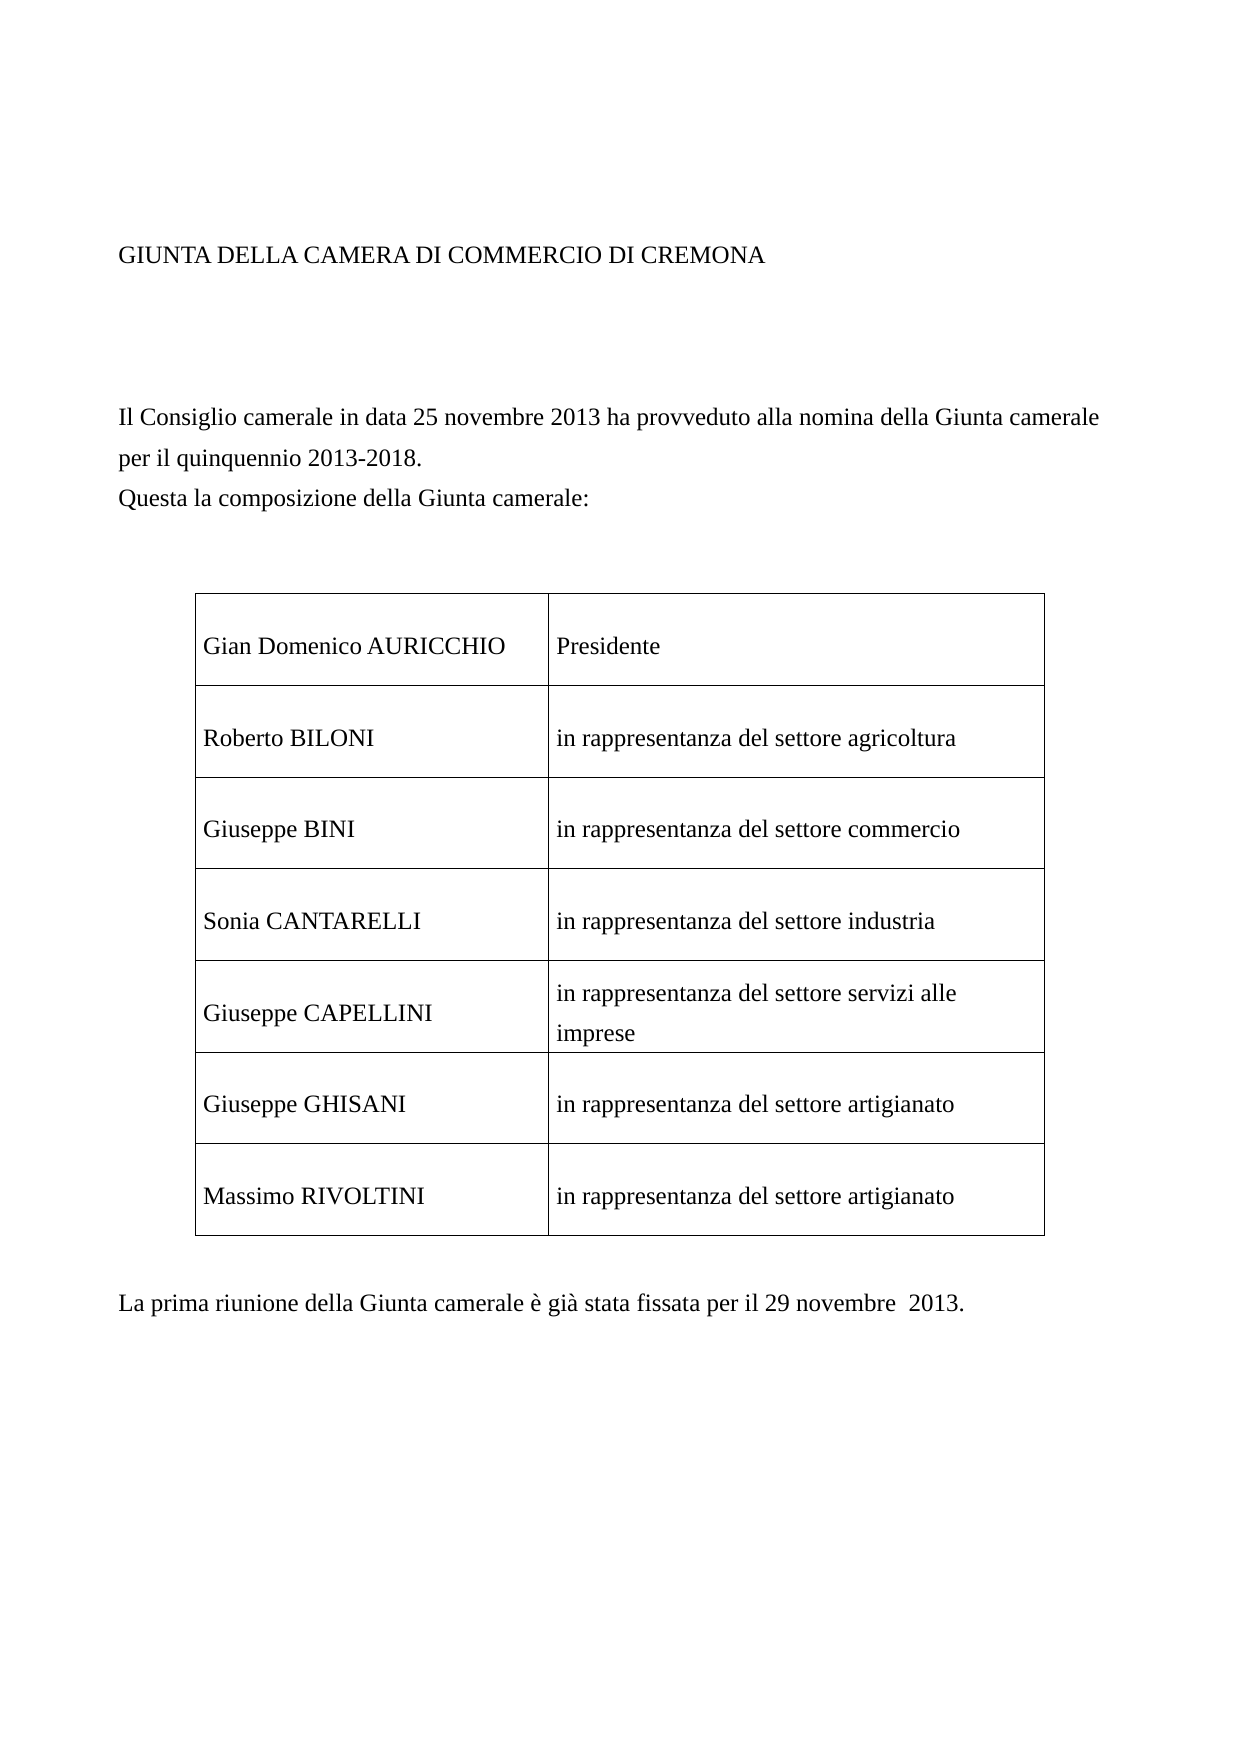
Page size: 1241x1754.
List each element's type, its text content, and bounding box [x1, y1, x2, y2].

table_cell in rappresentanza del settore artigianato [549, 1144, 1044, 1235]
table_cell Massimo RIVOLTINI [196, 1144, 548, 1235]
text GIUNTA DELLA CAMERA DI COMMERCIO DI CREMONA [118, 229, 1122, 269]
text Il Consiglio camerale in data 25 novembre 2013 ha provveduto alla nomina della Giunta camerale per il quinquennio 2013-2018. [118, 391, 1122, 472]
table_cell Giuseppe BINI [196, 778, 548, 868]
table_header Presidente [549, 594, 1044, 685]
table_cell in rappresentanza del settore agricoltura [549, 686, 1044, 777]
text La prima riunione della Giunta camerale è già stata fissata per il 29 novembre 2013. [118, 1277, 1122, 1317]
table_header Gian Domenico AURICCHIO [196, 594, 548, 685]
table_cell Sonia CANTARELLI [196, 869, 548, 960]
table_cell Giuseppe GHISANI [196, 1053, 548, 1143]
table_cell in rappresentanza del settore commercio [549, 778, 1044, 868]
table_cell in rappresentanza del settore servizi alle imprese [549, 961, 1044, 1052]
table_cell Roberto BILONI [196, 686, 548, 777]
table_cell in rappresentanza del settore artigianato [549, 1053, 1044, 1143]
table_cell in rappresentanza del settore industria [549, 869, 1044, 960]
table_cell Giuseppe CAPELLINI [196, 961, 548, 1052]
text Questa la composizione della Giunta camerale: [118, 472, 1122, 512]
